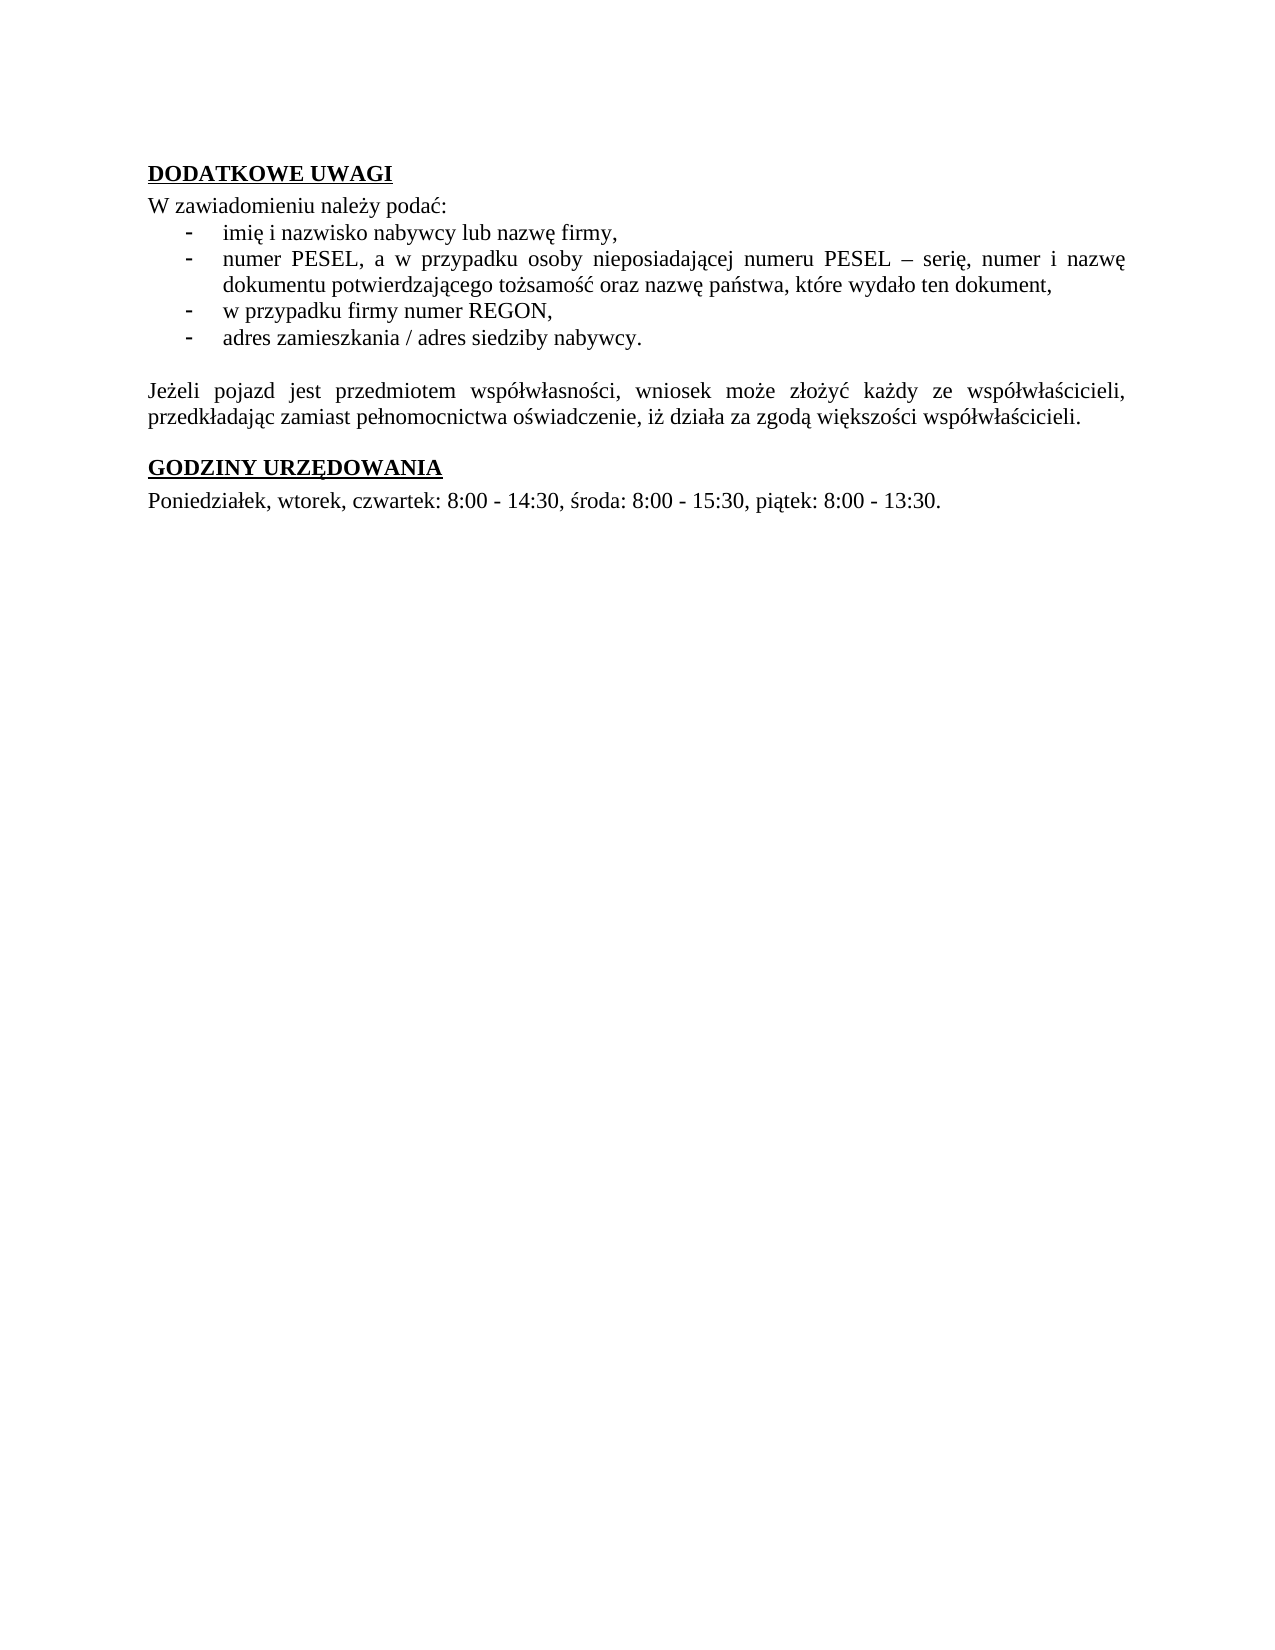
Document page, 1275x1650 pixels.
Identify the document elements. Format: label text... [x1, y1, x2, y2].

text Poniedziałek, wtorek, czwartek: 8:00 - 14:30, środa: 8:00 - 15:30, piątek: 8:00 - 13:30. [148, 487, 1127, 513]
list adres zamieszkania / adres siedziby nabywcy. [185, 324, 1127, 350]
list numer PESEL, a w przypadku osoby nieposiadającej numeru PESEL – serię, numer i nazwę dokumentu potwierdzającego tożsamość oraz nazwę państwa, które wydało ten dokument, [185, 245, 1127, 298]
subtitle DODATKOWE UWAGI [148, 159, 1127, 186]
list w przypadku firmy numer REGON, [185, 298, 1127, 324]
list imię i nazwisko nabywcy lub nazwę firmy, [185, 218, 1127, 245]
text Jeżeli pojazd jest przedmiotem współwłasności, wniosek może złożyć każdy ze współwłaścicieli, przedkładając zamiast pełnomocnictwa oświadczenie, iż działa za zgodą większości współwłaścicieli. [148, 377, 1127, 429]
subtitle GODZINY URZĘDOWANIA [148, 454, 1127, 481]
text W zawiadomieniu należy podać: [148, 192, 1127, 218]
